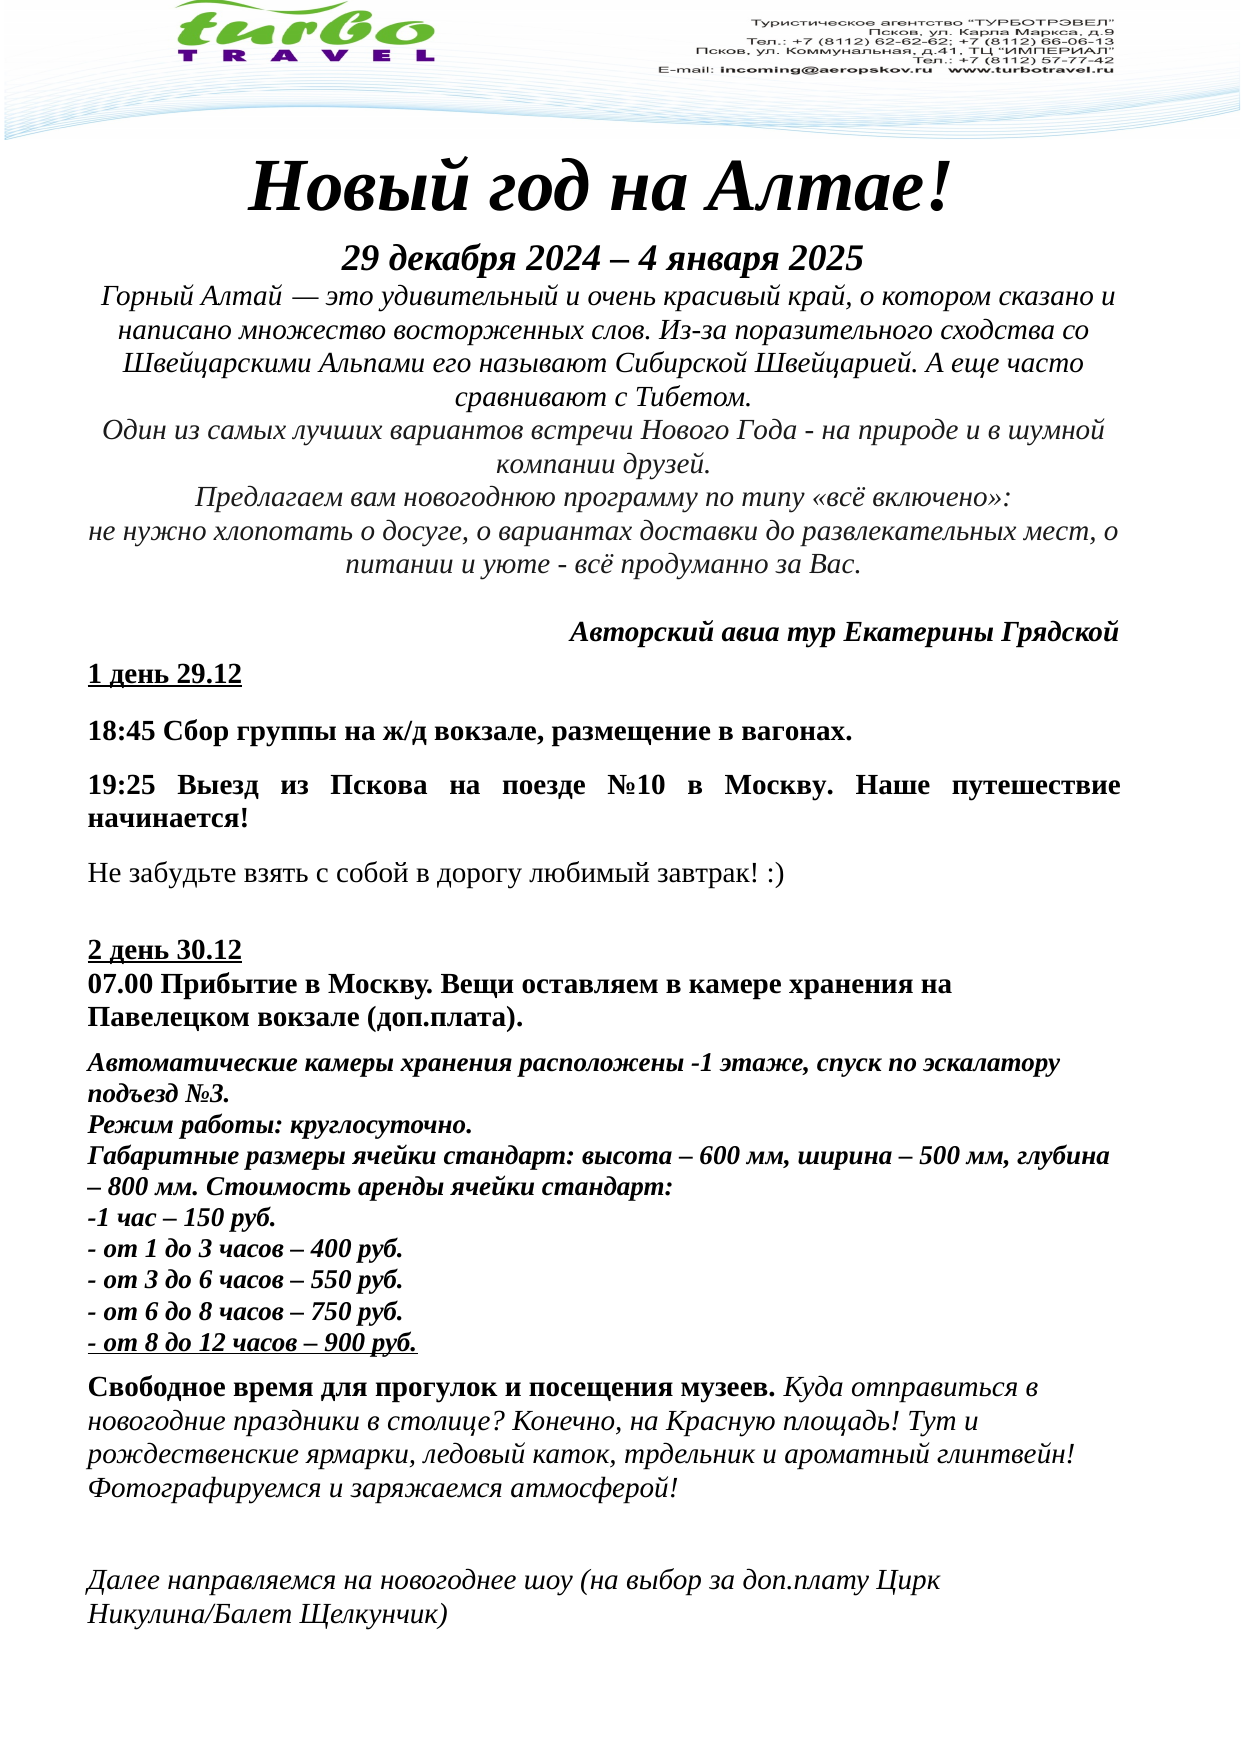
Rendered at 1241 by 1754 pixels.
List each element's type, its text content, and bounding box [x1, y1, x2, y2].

text Не забудьте взять с собой в дорогу любимый завтрак! :) [87, 855, 1122, 888]
text Свободное время для прогулок и посещения музеев. Куда отправиться в новогодние праздники в столице? Конечно, на Красную площадь! Тут и рождественские ярмарки, ледовый каток, трдельник и ароматный глинтвейн! Фотографируемся и заряжаемся атмосферой! [87, 1369, 1122, 1504]
text не нужно хлопотать о досуге, о вариантах доставки до развлекательных мест, о питании и уюте - всё продуманно за Вас. [87, 513, 1122, 614]
text 29 декабря 2024 – 4 января 2025 [87, 235, 1122, 278]
text Далее направляемся на новогоднее шоу (на выбор за доп.плату Цирк Никулина/Балет Щелкунчик) [87, 1562, 1122, 1629]
text Предлагаем вам новогоднюю программу по типу «всё включено»: [87, 479, 1122, 513]
text 19:25 Выезд из Пскова на поезде №10 в Москву. Наше путешествие начинается! [87, 767, 1122, 834]
text 18:45 Сбор группы на ж/д вокзале, размещение в вагонах. [87, 713, 1122, 746]
text Горный Алтай — это удивительный и очень красивый край, о котором сказано и написано множество восторженных слов. Из-за поразительного сходства со Швейцарскими Альпами его называют Сибирской Швейцарией. А еще часто сравнивают с Тибетом. [87, 278, 1122, 412]
text 1 день 29.12 [87, 656, 1122, 690]
text Автоматические камеры хранения расположены -1 этаже, спуск по эскалатору подъезд №3. Режим работы: круглосуточно. Габаритные размеры ячейки стандарт: высота – 600 мм, ширина – 500 мм, глубина – 800 мм. Стоимость аренды ячейки стандарт: -1 час – 150 руб. - от 1 до 3 часов – 400 руб. - от 3 до 6 часов – 550 руб. - от 6 до 8 часов – 750 руб. - от 8 до 12 часов – 900 руб. [87, 1046, 1122, 1357]
text Новый год на Алтае! [87, 140, 1122, 226]
text 2 день 30.12 07.00 Прибытие в Москву. Вещи оставляем в камере хранения на Павелецком вокзале (доп.плата). [87, 899, 1122, 1033]
text Один из самых лучших вариантов встречи Нового Года - на природе и в шумной компании друзей. [87, 412, 1122, 479]
text Авторский авиа тур Екатерины Грядской [87, 614, 1122, 647]
